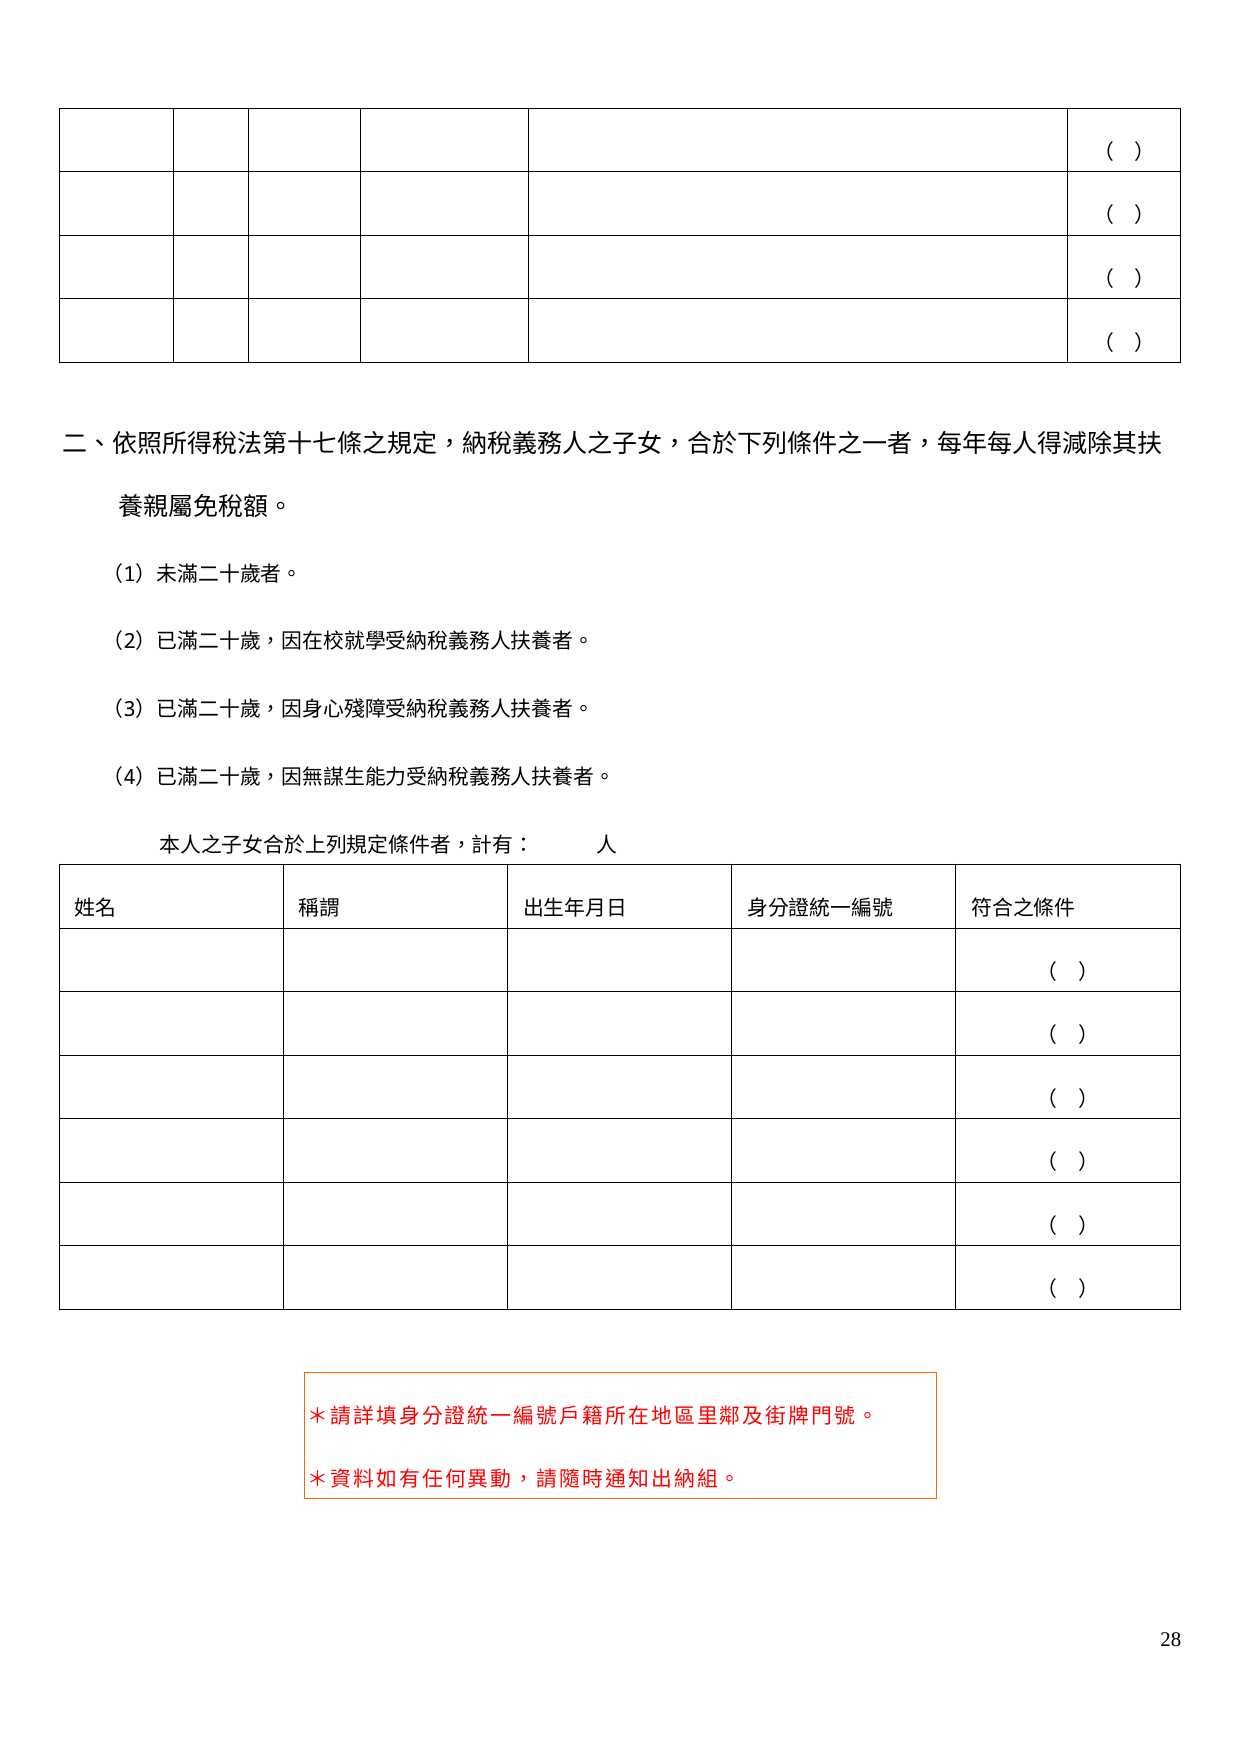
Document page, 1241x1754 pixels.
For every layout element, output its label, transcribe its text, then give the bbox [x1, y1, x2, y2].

table_cell [174, 236, 248, 298]
table_cell [732, 1119, 955, 1182]
table_cell [249, 109, 360, 171]
table_cell [508, 1056, 731, 1118]
table_cell [732, 992, 955, 1054]
table_cell [361, 299, 528, 362]
text （4）已滿二十歲，因無謀生能力受納稅義務人扶養者。 [102, 734, 1181, 796]
table_cell [60, 299, 173, 362]
table_cell [249, 299, 360, 362]
text （3）已滿二十歲，因身心殘障受納稅義務人扶養者。 [102, 666, 1181, 728]
table_cell [284, 1183, 507, 1245]
table_cell [508, 992, 731, 1054]
table_cell [284, 1246, 507, 1309]
table_cell [249, 236, 360, 298]
table_cell （ ） [956, 1119, 1180, 1182]
table_cell （ ） [1068, 299, 1180, 362]
table_cell [732, 1246, 955, 1309]
table_cell [508, 1183, 731, 1245]
table_cell [60, 929, 283, 991]
table_cell [732, 1183, 955, 1245]
table_cell [60, 1056, 283, 1118]
table_cell （ ） [956, 929, 1180, 991]
table_header 稱謂 [284, 865, 507, 927]
table_cell [174, 299, 248, 362]
table_cell [60, 1119, 283, 1182]
table_header 姓名 [60, 865, 283, 927]
table_cell [284, 1119, 507, 1182]
table_cell [174, 109, 248, 171]
table_cell [361, 172, 528, 235]
table_cell [284, 1056, 507, 1118]
table_cell [60, 172, 173, 235]
table_header 符合之條件 [956, 865, 1180, 927]
table_cell [361, 236, 528, 298]
text （2）已滿二十歲，因在校就學受納稅義務人扶養者。 [102, 598, 1181, 661]
table_cell [284, 929, 507, 991]
table_cell [529, 236, 1067, 298]
text 本人之子女合於上列規定條件者，計有： 人 [159, 801, 1181, 864]
table_header 出生年月日 [508, 865, 731, 927]
table_cell [732, 1056, 955, 1118]
table_cell [529, 299, 1067, 362]
table_cell （ ） [956, 1056, 1180, 1118]
table_cell [508, 1119, 731, 1182]
table_cell （ ） [1068, 236, 1180, 298]
table_cell [174, 172, 248, 235]
table_cell [60, 1183, 283, 1245]
table_cell [361, 109, 528, 171]
table_cell [529, 109, 1067, 171]
table_cell （ ） [1068, 109, 1180, 171]
table_header ＊請詳填身分證統一編號戶籍所在地區里鄰及街牌門號。 ＊資料如有任何異動，請隨時通知出納組。 [305, 1373, 936, 1498]
table_cell [60, 992, 283, 1054]
text 二、依照所得稅法第十七條之規定，納稅義務人之子女，合於下列條件之一者，每年每人得減除其扶養親屬免稅額。 [62, 400, 1181, 525]
table_cell [529, 172, 1067, 235]
table_cell [508, 1246, 731, 1309]
table_cell [60, 109, 173, 171]
table_cell [60, 236, 173, 298]
table_cell [508, 929, 731, 991]
table_cell [249, 172, 360, 235]
table_cell [284, 992, 507, 1054]
table_header 身分證統一編號 [732, 865, 955, 927]
text （1）未滿二十歲者。 [102, 531, 1181, 593]
table_cell [732, 929, 955, 991]
table_cell （ ） [956, 1183, 1180, 1245]
table_cell （ ） [956, 1246, 1180, 1309]
table_cell （ ） [956, 992, 1180, 1054]
table_cell （ ） [1068, 172, 1180, 235]
table_cell [60, 1246, 283, 1309]
